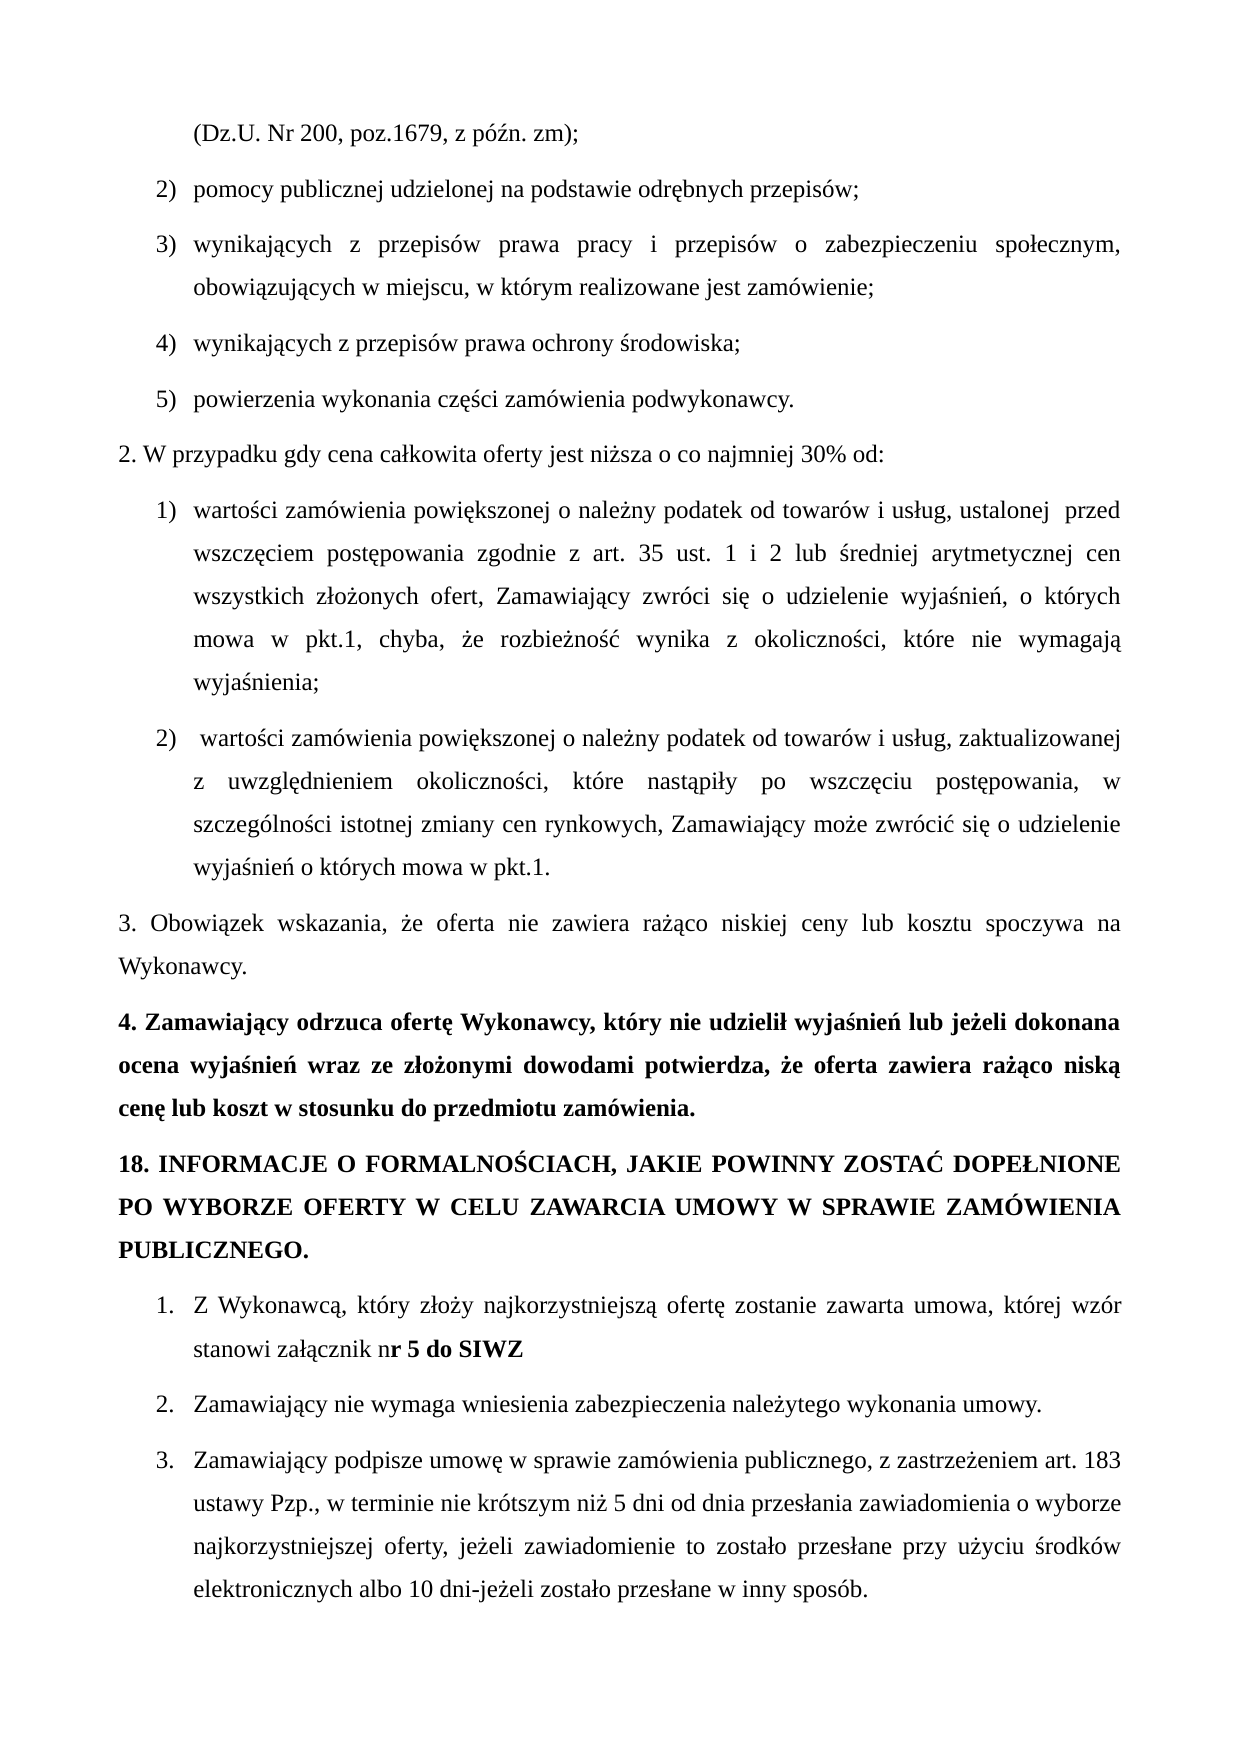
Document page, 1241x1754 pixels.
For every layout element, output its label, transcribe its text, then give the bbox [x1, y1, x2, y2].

list wartości zamówienia powiększonej o należny podatek od towarów i usług, ustalonej przed wszczęciem postępowania zgodnie z art. 35 ust. 1 i 2 lub średniej arytmetycznej cen wszystkich złożonych ofert, Zamawiający zwróci się o udzielenie wyjaśnień, o których mowa w pkt.1, chyba, że rozbieżność wynika z okoliczności, które nie wymagają wyjaśnienia; [156, 495, 1122, 696]
text 4. Zamawiający odrzuca ofertę Wykonawcy, który nie udzielił wyjaśnień lub jeżeli dokonana ocena wyjaśnień wraz ze złożonymi dowodami potwierdza, że oferta zawiera rażąco niską cenę lub koszt w stosunku do przedmiotu zamówienia. [118, 1007, 1122, 1122]
list (Dz.U. Nr 200, poz.1679, z późn. zm); [156, 118, 1122, 147]
list pomocy publicznej udzielonej na podstawie odrębnych przepisów; [156, 174, 1122, 202]
list Z Wykonawcą, który złoży najkorzystniejszą ofertę zostanie zawarta umowa, której wzór stanowi załącznik nr 5 do SIWZ [156, 1291, 1122, 1362]
list wynikających z przepisów prawa ochrony środowiska; [156, 328, 1122, 357]
list Zamawiający podpisze umowę w sprawie zamówienia publicznego, z zastrzeżeniem art. 183 ustawy Pzp., w terminie nie krótszym niż 5 dni od dnia przesłania zawiadomienia o wyborze najkorzystniejszej oferty, jeżeli zawiadomienie to zostało przesłane przy użyciu środków elektronicznych albo 10 dni-jeżeli zostało przesłane w inny sposób. [156, 1445, 1122, 1603]
list wartości zamówienia powiększonej o należny podatek od towarów i usług, zaktualizowanej z uwzględnieniem okoliczności, które nastąpiły po wszczęciu postępowania, w szczególności istotnej zmiany cen rynkowych, Zamawiający może zwrócić się o udzielenie wyjaśnień o których mowa w pkt.1. [156, 723, 1122, 881]
text 3. Obowiązek wskazania, że oferta nie zawiera rażąco niskiej ceny lub kosztu spoczywa na Wykonawcy. [118, 908, 1122, 980]
list wynikających z przepisów prawa pracy i przepisów o zabezpieczeniu społecznym, obowiązujących w miejscu, w którym realizowane jest zamówienie; [156, 229, 1122, 301]
list Zamawiający nie wymaga wniesienia zabezpieczenia należytego wykonania umowy. [156, 1389, 1122, 1418]
text 18. INFORMACJE O FORMALNOŚCIACH, JAKIE POWINNY ZOSTAĆ DOPEŁNIONE PO WYBORZE OFERTY W CELU ZAWARCIA UMOWY W SPRAWIE ZAMÓWIENIA PUBLICZNEGO. [118, 1149, 1122, 1264]
text 2. W przypadku gdy cena całkowita oferty jest niższa o co najmniej 30% od: [118, 439, 1122, 468]
list powierzenia wykonania części zamówienia podwykonawcy. [156, 384, 1122, 412]
